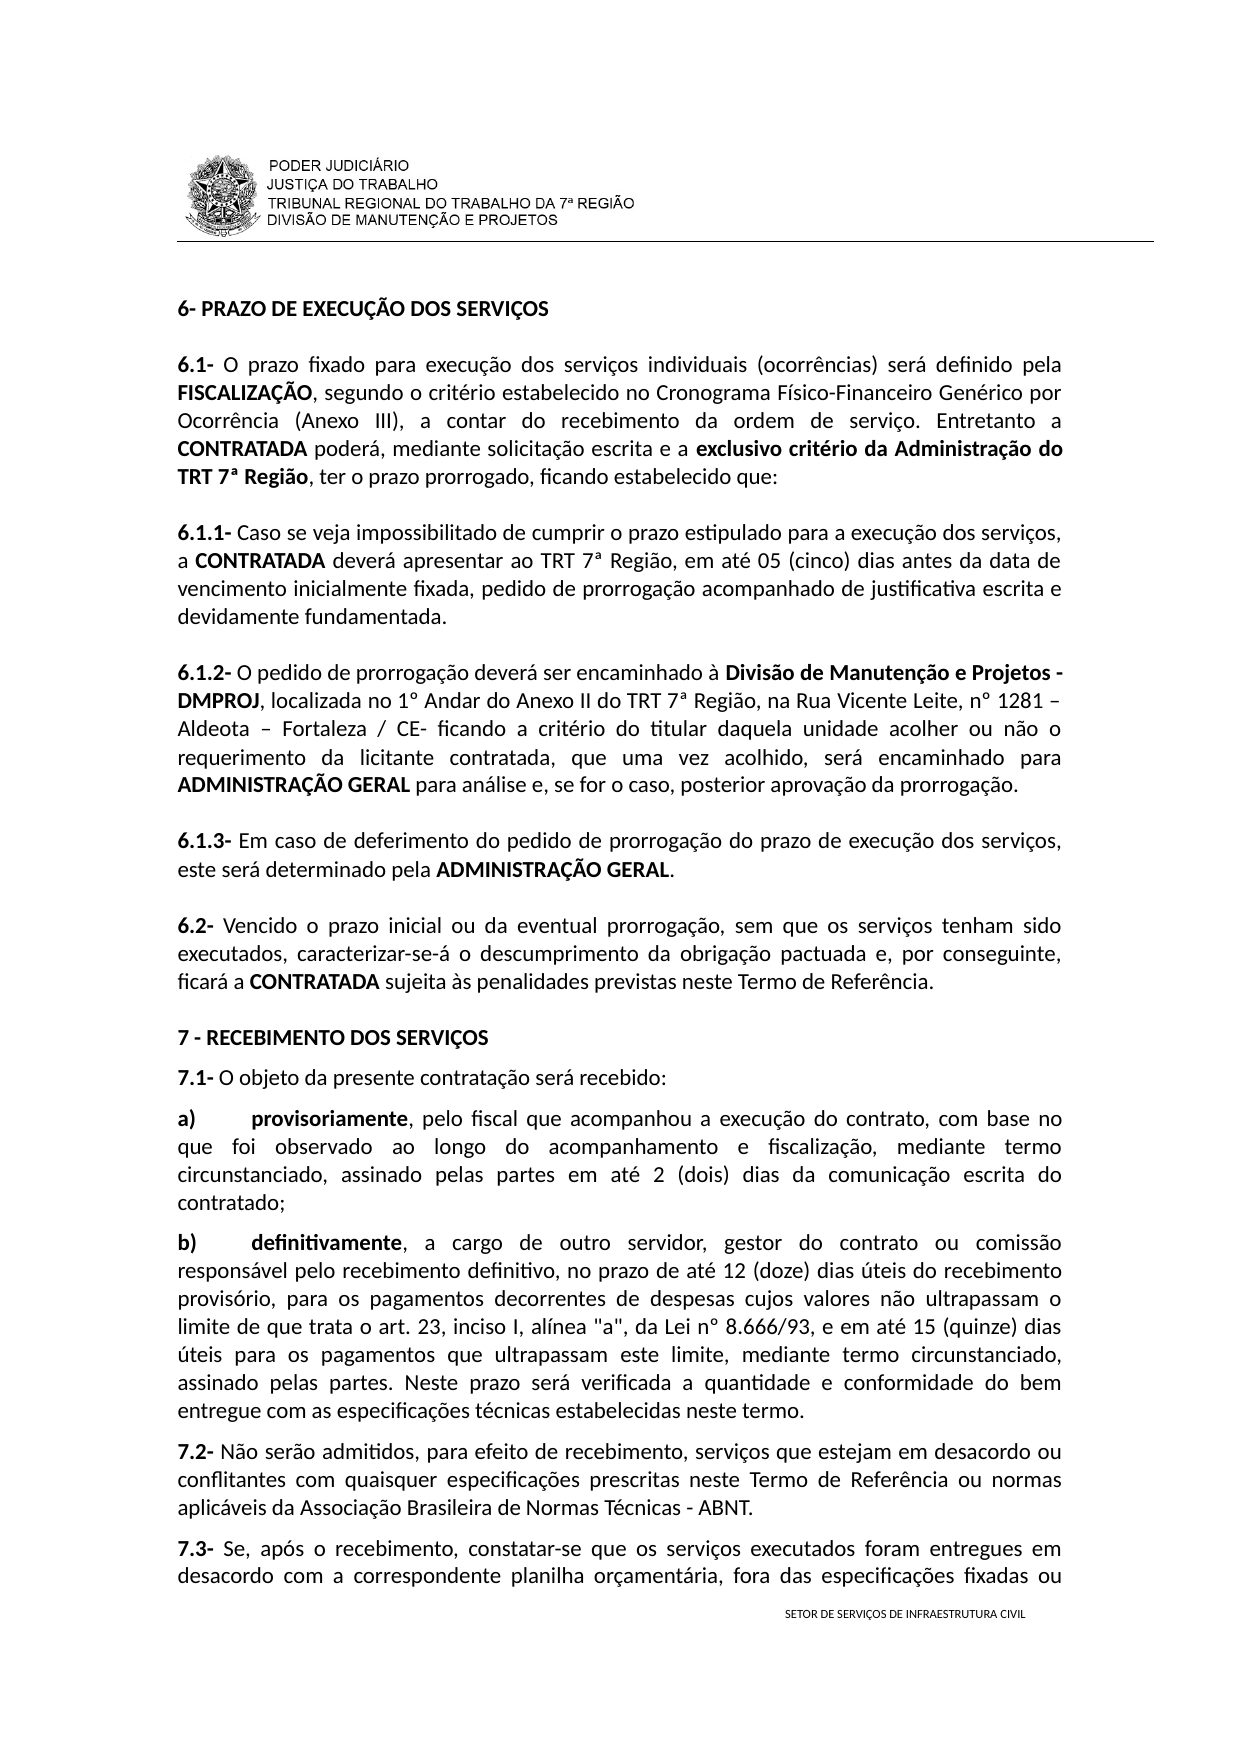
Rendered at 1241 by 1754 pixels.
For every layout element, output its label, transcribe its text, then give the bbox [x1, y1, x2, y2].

text 7.1- O objeto da presente contratação será recebido: [177, 1063, 1063, 1091]
list provisoriamente, pelo fiscal que acompanhou a execução do contrato, com base no que foi observado ao longo do acompanhamento e fiscalização, mediante termo circunstanciado, assinado pelas partes em até 2 (dois) dias da comunicação escrita do contratado; [177, 1104, 1063, 1216]
text 7.3- Se, após o recebimento, constatar-se que os serviços executados foram entregues em desacordo com a correspondente planilha orçamentária, fora das especificações fixadas ou [177, 1534, 1063, 1590]
text 7.2- Não serão admitidos, para efeito de recebimento, serviços que estejam em desacordo ou conflitantes com quaisquer especificações prescritas neste Termo de Referência ou normas aplicáveis da Associação Brasileira de Normas Técnicas - ABNT. [177, 1437, 1063, 1521]
text 6.2- Vencido o prazo inicial ou da eventual prorrogação, sem que os serviços tenham sido executados, caracterizar-se-á o descumprimento da obrigação pactuada e, por conseguinte, ficará a CONTRATADA sujeita às penalidades previstas neste Termo de Referência. [177, 911, 1063, 995]
text 6.1- O prazo fixado para execução dos serviços individuais (ocorrências) será definido pela FISCALIZAÇÃO, segundo o critério estabelecido no Cronograma Físico-Financeiro Genérico por Ocorrência (Anexo III), a contar do recebimento da ordem de serviço. Entretanto a CONTRATADA poderá, mediante solicitação escrita e a exclusivo critério da Administração do TRT 7ª Região, ter o prazo prorrogado, ficando estabelecido que: [177, 350, 1063, 490]
text 6- PRAZO DE EXECUÇÃO DOS SERVIÇOS [177, 294, 1063, 322]
text 6.1.2- O pedido de prorrogação deverá ser encaminhado à Divisão de Manutenção e Projetos - DMPROJ, localizada no 1º Andar do Anexo II do TRT 7ª Região, na Rua Vicente Leite, nº 1281 – Aldeota – Fortaleza / CE- ficando a critério do titular daquela unidade acolher ou não o requerimento da licitante contratada, que uma vez acolhido, será encaminhado para ADMINISTRAÇÃO GERAL para análise e, se for o caso, posterior aprovação da prorrogação. [177, 658, 1063, 799]
text 6.1.3- Em caso de deferimento do pedido de prorrogação do prazo de execução dos serviços, este será determinado pela ADMINISTRAÇÃO GERAL. [177, 827, 1063, 883]
text 6.1.1- Caso se veja impossibilitado de cumprir o prazo estipulado para a execução dos serviços, a CONTRATADA deverá apresentar ao TRT 7ª Região, em até 05 (cinco) dias antes da data de vencimento inicialmente fixada, pedido de prorrogação acompanhado de justificativa escrita e devidamente fundamentada. [177, 518, 1063, 631]
text 7 - RECEBIMENTO DOS SERVIÇOS [177, 1023, 1063, 1051]
list definitivamente, a cargo de outro servidor, gestor do contrato ou comissão responsável pelo recebimento definitivo, no prazo de até 12 (doze) dias úteis do recebimento provisório, para os pagamentos decorrentes de despesas cujos valores não ultrapassam o limite de que trata o art. 23, inciso I, alínea "a", da Lei nº 8.666/93, e em até 15 (quinze) dias úteis para os pagamentos que ultrapassam este limite, mediante termo circunstanciado, assinado pelas partes. Neste prazo será verificada a quantidade e conformidade do bem entregue com as especificações técnicas estabelecidas neste termo. [177, 1228, 1063, 1424]
